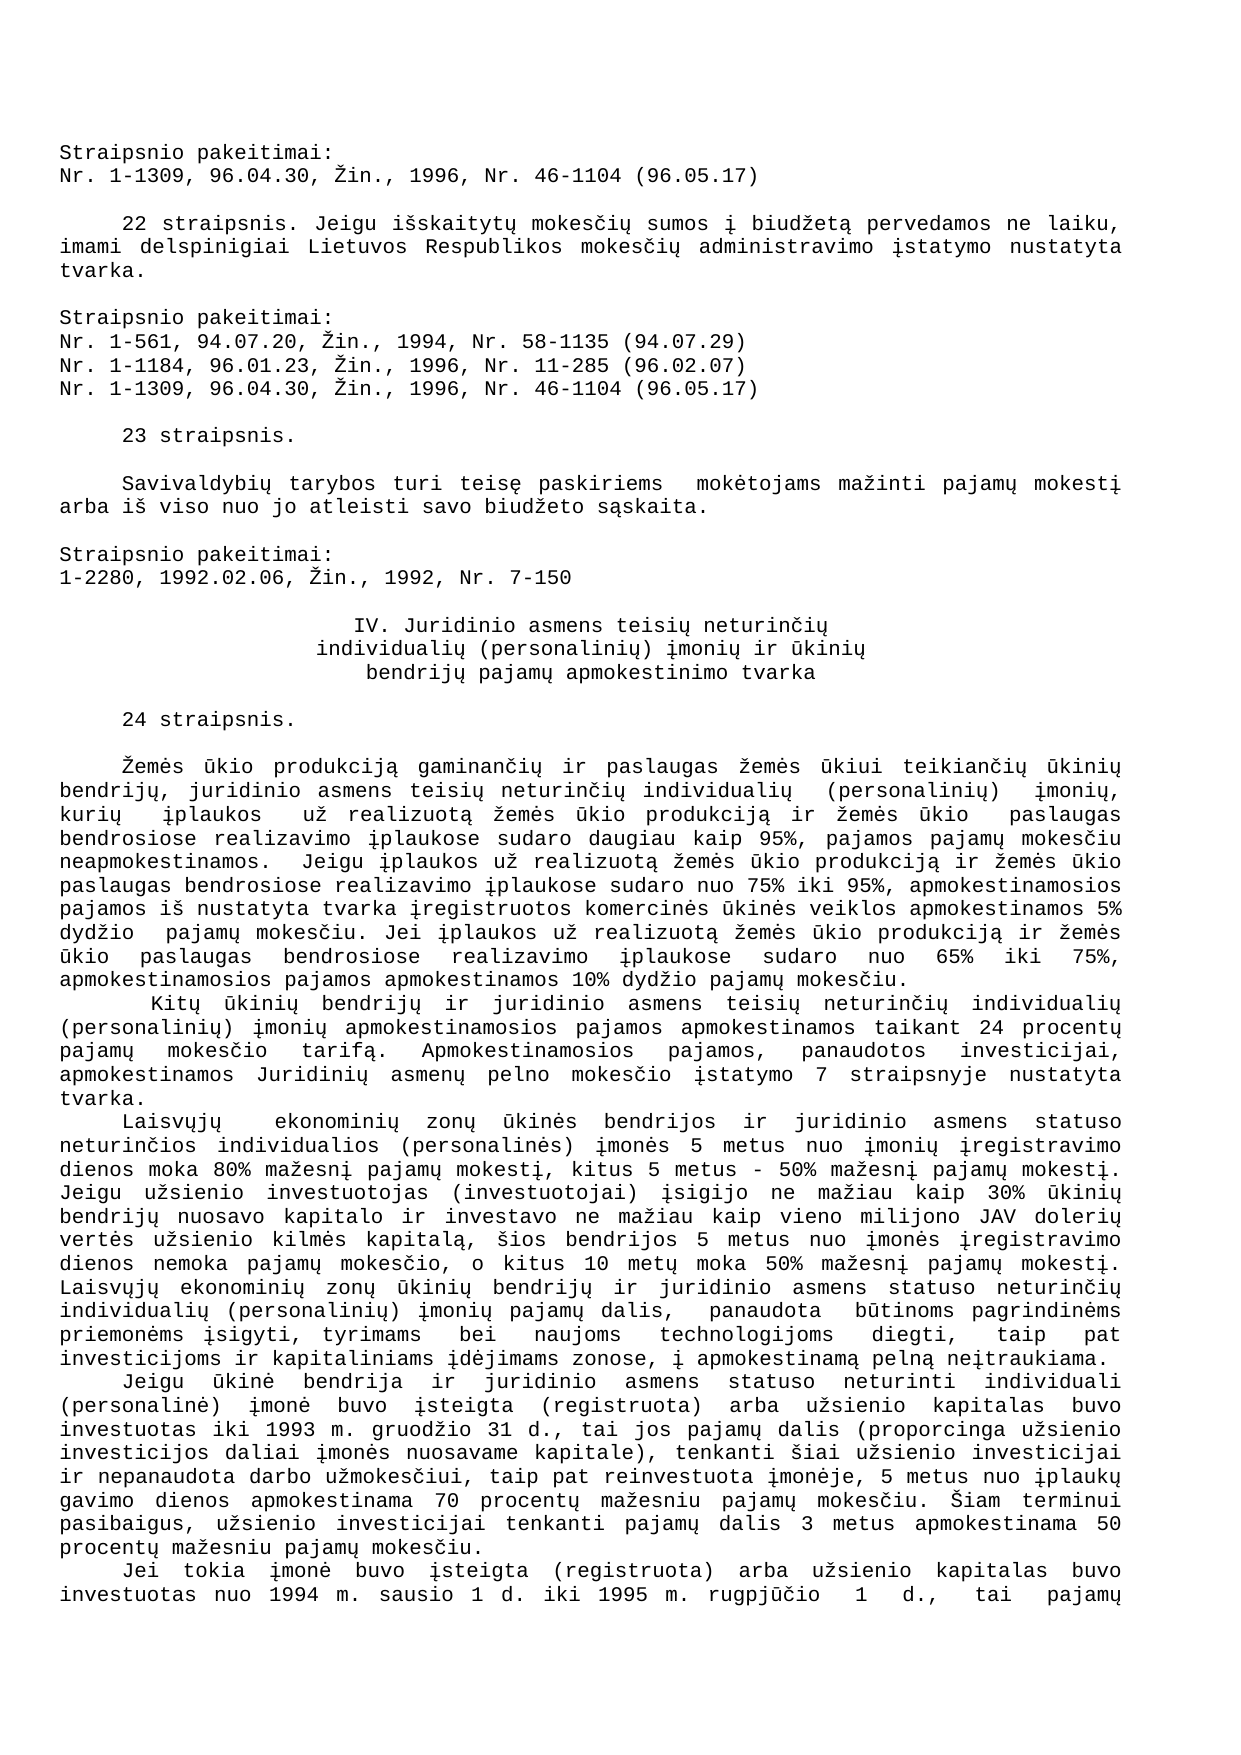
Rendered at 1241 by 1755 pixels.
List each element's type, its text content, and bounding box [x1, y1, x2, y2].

text 23 straipsnis. [59, 426, 1122, 449]
text Nr. 1-561, 94.07.20, Žin., 1994, Nr. 58-1135 (94.07.29) [59, 331, 1122, 354]
text IV. Juridinio asmens teisių neturinčių [59, 615, 1122, 638]
text Straipsnio pakeitimai: [59, 544, 1122, 567]
text Kitų ūkinių bendrijų ir juridinio asmens teisių neturinčių individualių (personalinių) įmonių apmokestinamosios pajamos apmokestinamos taikant 24 procentų pajamų mokesčio tarifą. Apmokestinamosios pajamos, panaudotos investicijai, apmokestinamos Juridinių asmenų pelno mokesčio įstatymo 7 straipsnyje nustatyta tvarka. [59, 993, 1122, 1111]
text Laisvųjų ekonominių zonų ūkinės bendrijos ir juridinio asmens statuso neturinčios individualios (personalinės) įmonės 5 metus nuo įmonių įregistravimo dienos moka 80% mažesnį pajamų mokestį, kitus 5 metus - 50% mažesnį pajamų mokestį. Jeigu užsienio investuotojas (investuotojai) įsigijo ne mažiau kaip 30% ūkinių bendrijų nuosavo kapitalo ir investavo ne mažiau kaip vieno milijono JAV dolerių vertės užsienio kilmės kapitalą, šios bendrijos 5 metus nuo įmonės įregistravimo dienos nemoka pajamų mokesčio, o kitus 10 metų moka 50% mažesnį pajamų mokestį. Laisvųjų ekonominių zonų ūkinių bendrijų ir juridinio asmens statuso neturinčių individualių (personalinių) įmonių pajamų dalis, panaudota būtinoms pagrindinėms priemonėms įsigyti, tyrimams bei naujoms technologijoms diegti, taip pat investicijoms ir kapitaliniams įdėjimams zonose, į apmokestinamą pelną neįtraukiama. [59, 1111, 1122, 1371]
text bendrijų pajamų apmokestinimo tvarka [59, 662, 1122, 686]
text 22 straipsnis. Jeigu išskaitytų mokesčių sumos į biudžetą pervedamos ne laiku, imami delspinigiai Lietuvos Respublikos mokesčių administravimo įstatymo nustatyta tvarka. [59, 213, 1122, 284]
text individualių (personalinių) įmonių ir ūkinių [59, 638, 1122, 662]
text Straipsnio pakeitimai: [59, 307, 1122, 331]
text Žemės ūkio produkciją gaminančių ir paslaugas žemės ūkiui teikiančių ūkinių bendrijų, juridinio asmens teisių neturinčių individualių (personalinių) įmonių, kurių įplaukos už realizuotą žemės ūkio produkciją ir žemės ūkio paslaugas bendrosiose realizavimo įplaukose sudaro daugiau kaip 95%, pajamos pajamų mokesčiu neapmokestinamos. Jeigu įplaukos už realizuotą žemės ūkio produkciją ir žemės ūkio paslaugas bendrosiose realizavimo įplaukose sudaro nuo 75% iki 95%, apmokestinamosios pajamos iš nustatyta tvarka įregistruotos komercinės ūkinės veiklos apmokestinamos 5% dydžio pajamų mokesčiu. Jei įplaukos už realizuotą žemės ūkio produkciją ir žemės ūkio paslaugas bendrosiose realizavimo įplaukose sudaro nuo 65% iki 75%, apmokestinamosios pajamos apmokestinamos 10% dydžio pajamų mokesčiu. [59, 757, 1122, 993]
text Nr. 1-1309, 96.04.30, Žin., 1996, Nr. 46-1104 (96.05.17) [59, 165, 1122, 189]
text Savivaldybių tarybos turi teisę paskiriems mokėtojams mažinti pajamų mokestį arba iš viso nuo jo atleisti savo biudžeto sąskaita. [59, 473, 1122, 520]
text Jei tokia įmonė buvo įsteigta (registruota) arba užsienio kapitalas buvo investuotas nuo 1994 m. sausio 1 d. iki 1995 m. rugpjūčio 1 d., tai pajamų [59, 1561, 1122, 1608]
text Nr. 1-1184, 96.01.23, Žin., 1996, Nr. 11-285 (96.02.07) [59, 354, 1122, 378]
text Nr. 1-1309, 96.04.30, Žin., 1996, Nr. 46-1104 (96.05.17) [59, 378, 1122, 402]
text 1-2280, 1992.02.06, Žin., 1992, Nr. 7-150 [59, 567, 1122, 591]
text 24 straipsnis. [59, 709, 1122, 733]
text Straipsnio pakeitimai: [59, 142, 1122, 165]
text Jeigu ūkinė bendrija ir juridinio asmens statuso neturinti individuali (personalinė) įmonė buvo įsteigta (registruota) arba užsienio kapitalas buvo investuotas iki 1993 m. gruodžio 31 d., tai jos pajamų dalis (proporcinga užsienio investicijos daliai įmonės nuosavame kapitale), tenkanti šiai užsienio investicijai ir nepanaudota darbo užmokesčiui, taip pat reinvestuota įmonėje, 5 metus nuo įplaukų gavimo dienos apmokestinama 70 procentų mažesniu pajamų mokesčiu. Šiam terminui pasibaigus, užsienio investicijai tenkanti pajamų dalis 3 metus apmokestinama 50 procentų mažesniu pajamų mokesčiu. [59, 1371, 1122, 1561]
